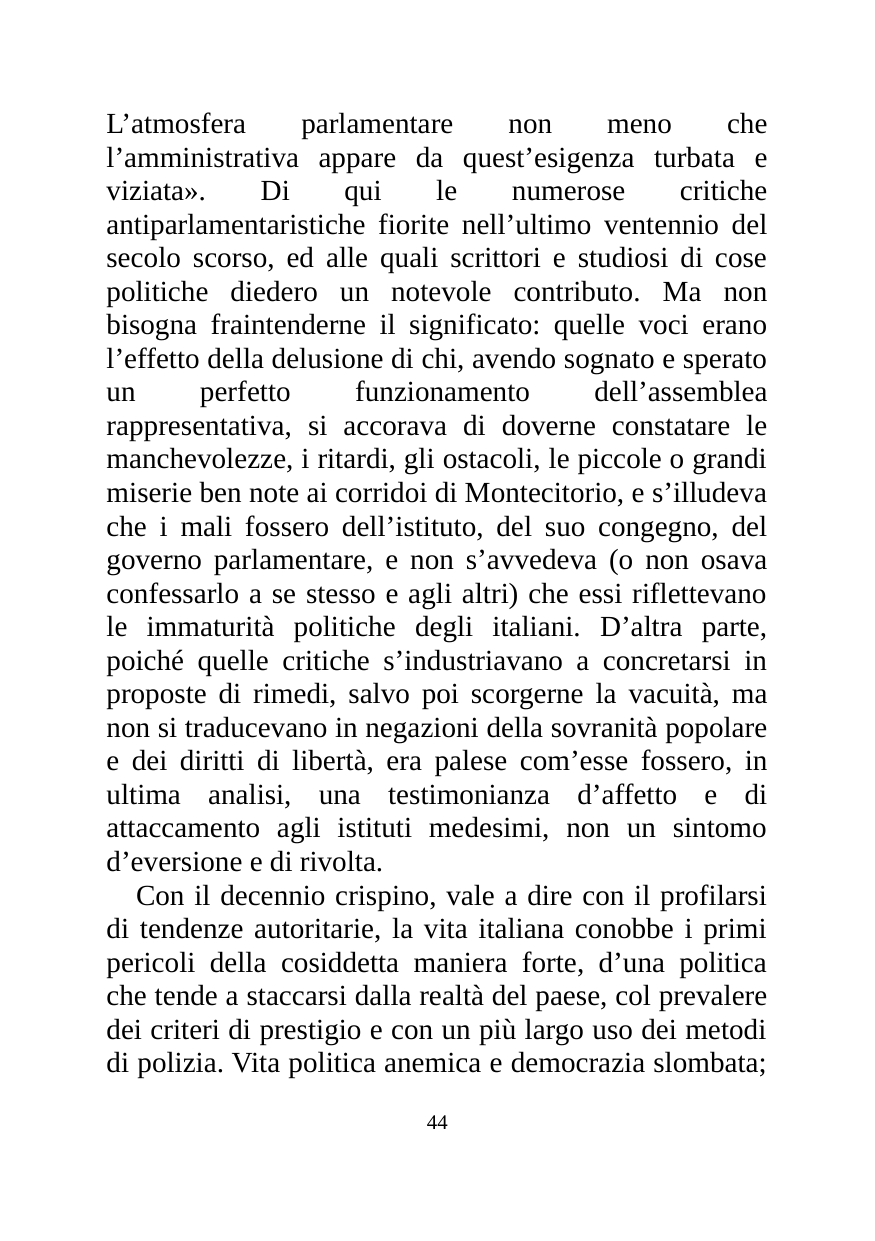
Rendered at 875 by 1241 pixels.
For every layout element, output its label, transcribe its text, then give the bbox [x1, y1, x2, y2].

text Con il decennio crispino, vale a dire con il profilarsi di tendenze autoritarie, la vita italiana conobbe i primi pericoli della cosiddetta maniera forte, d’una politica che tende a staccarsi dalla realtà del paese, col prevalere dei criteri di prestigio e con un più largo uso dei metodi di polizia. Vita politica anemica e democrazia slombata; [106, 878, 768, 1079]
text L’atmosfera parlamentare non meno che l’amministrativa appare da quest’esigenza turbata e viziata». Di qui le numerose critiche antiparlamentaristiche fiorite nell’ultimo ventennio del secolo scorso, ed alle quali scrittori e studiosi di cose politiche diedero un notevole contributo. Ma non bisogna fraintenderne il significato: quelle voci erano l’effetto della delusione di chi, avendo sognato e sperato un perfetto funzionamento dell’assemblea rappresentativa, si accorava di doverne constatare le manchevolezze, i ritardi, gli ostacoli, le piccole o grandi miserie ben note ai corridoi di Montecitorio, e s’illudeva che i mali fossero dell’istituto, del suo congegno, del governo parlamentare, e non s’avvedeva (o non osava confessarlo a se stesso e agli altri) che essi riflettevano le immaturità politiche degli italiani. D’altra parte, poiché quelle critiche s’industriavano a concretarsi in proposte di rimedi, salvo poi scorgerne la vacuità, ma non si traducevano in negazioni della sovranità popolare e dei diritti di libertà, era palese com’esse fossero, in ultima analisi, una testimonianza d’affetto e di attaccamento agli istituti medesimi, non un sintomo d’eversione e di rivolta. [106, 106, 768, 878]
